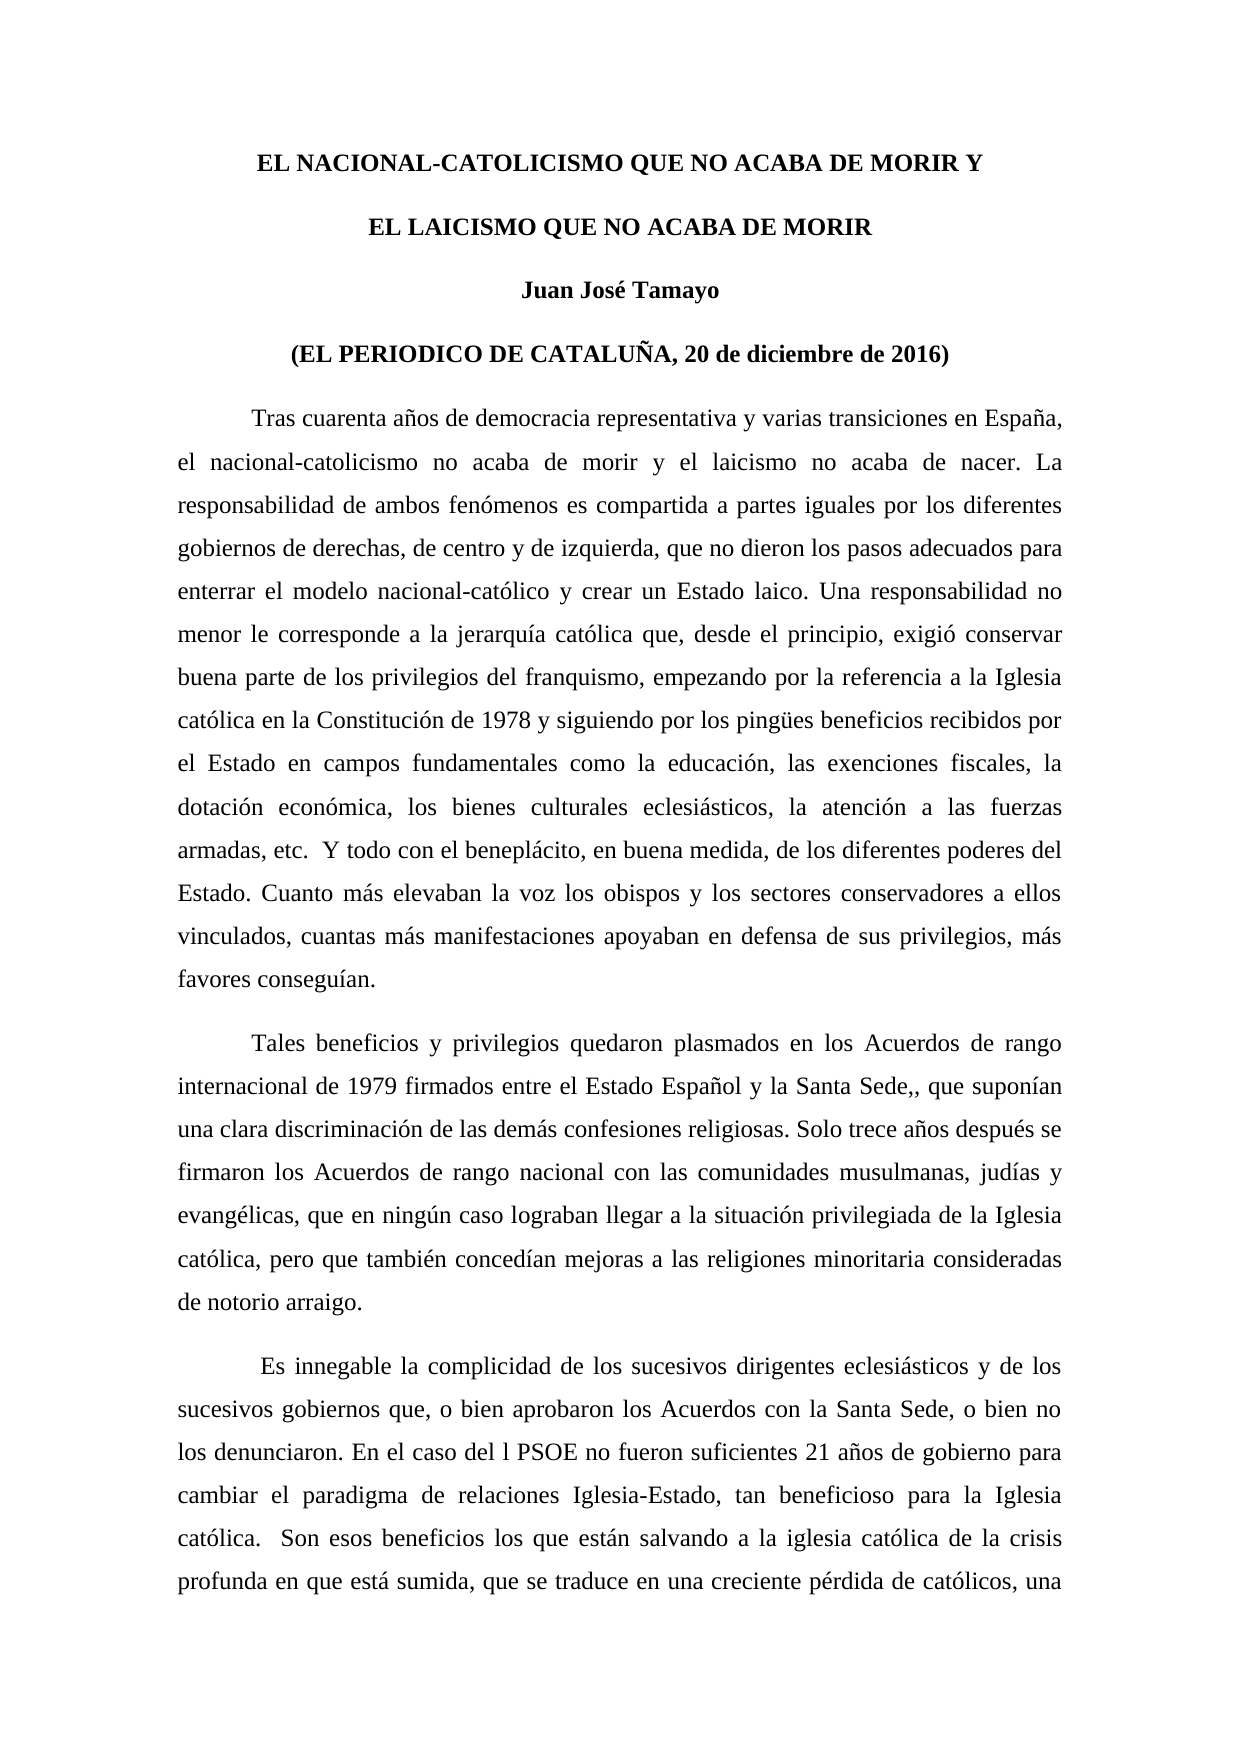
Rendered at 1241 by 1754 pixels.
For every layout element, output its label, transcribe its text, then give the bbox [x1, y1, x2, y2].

text Juan José Tamayo [177, 276, 1063, 304]
text Tras cuarenta años de democracia representativa y varias transiciones en España, el nacional-catolicismo no acaba de morir y el laicismo no acaba de nacer. La responsabilidad de ambos fenómenos es compartida a partes iguales por los diferentes gobiernos de derechas, de centro y de izquierda, que no dieron los pasos adecuados para enterrar el modelo nacional-católico y crear un Estado laico. Una responsabilidad no menor le corresponde a la jerarquía católica que, desde el principio, exigió conservar buena parte de los privilegios del franquismo, empezando por la referencia a la Iglesia católica en la Constitución de 1978 y siguiendo por los pingües beneficios recibidos por el Estado en campos fundamentales como la educación, las exenciones fiscales, la dotación económica, los bienes culturales eclesiásticos, la atención a las fuerzas armadas, etc. Y todo con el beneplácito, en buena medida, de los diferentes poderes del Estado. Cuanto más elevaban la voz los obispos y los sectores conservadores a ellos vinculados, cuantas más manifestaciones apoyaban en defensa de sus privilegios, más favores conseguían. [177, 403, 1063, 993]
text Tales beneficios y privilegios quedaron plasmados en los Acuerdos de rango internacional de 1979 firmados entre el Estado Español y la Santa Sede,, que suponían una clara discriminación de las demás confesiones religiosas. Solo trece años después se firmaron los Acuerdos de rango nacional con las comunidades musulmanas, judías y evangélicas, que en ningún caso lograban llegar a la situación privilegiada de la Iglesia católica, pero que también concedían mejoras a las religiones minoritaria consideradas de notorio arraigo. [177, 1028, 1063, 1316]
text EL LAICISMO QUE NO ACABA DE MORIR [177, 212, 1063, 240]
text (EL PERIODICO DE CATALUÑA, 20 de diciembre de 2016) [177, 339, 1063, 368]
text Es innegable la complicidad de los sucesivos dirigentes eclesiásticos y de los sucesivos gobiernos que, o bien aprobaron los Acuerdos con la Santa Sede, o bien no los denunciaron. En el caso del l PSOE no fueron suficientes 21 años de gobierno para cambiar el paradigma de relaciones Iglesia-Estado, tan beneficioso para la Iglesia católica. Son esos beneficios los que están salvando a la iglesia católica de la crisis profunda en que está sumida, que se traduce en una creciente pérdida de católicos, una [177, 1351, 1063, 1595]
text EL NACIONAL-CATOLICISMO QUE NO ACABA DE MORIR Y [177, 148, 1063, 176]
